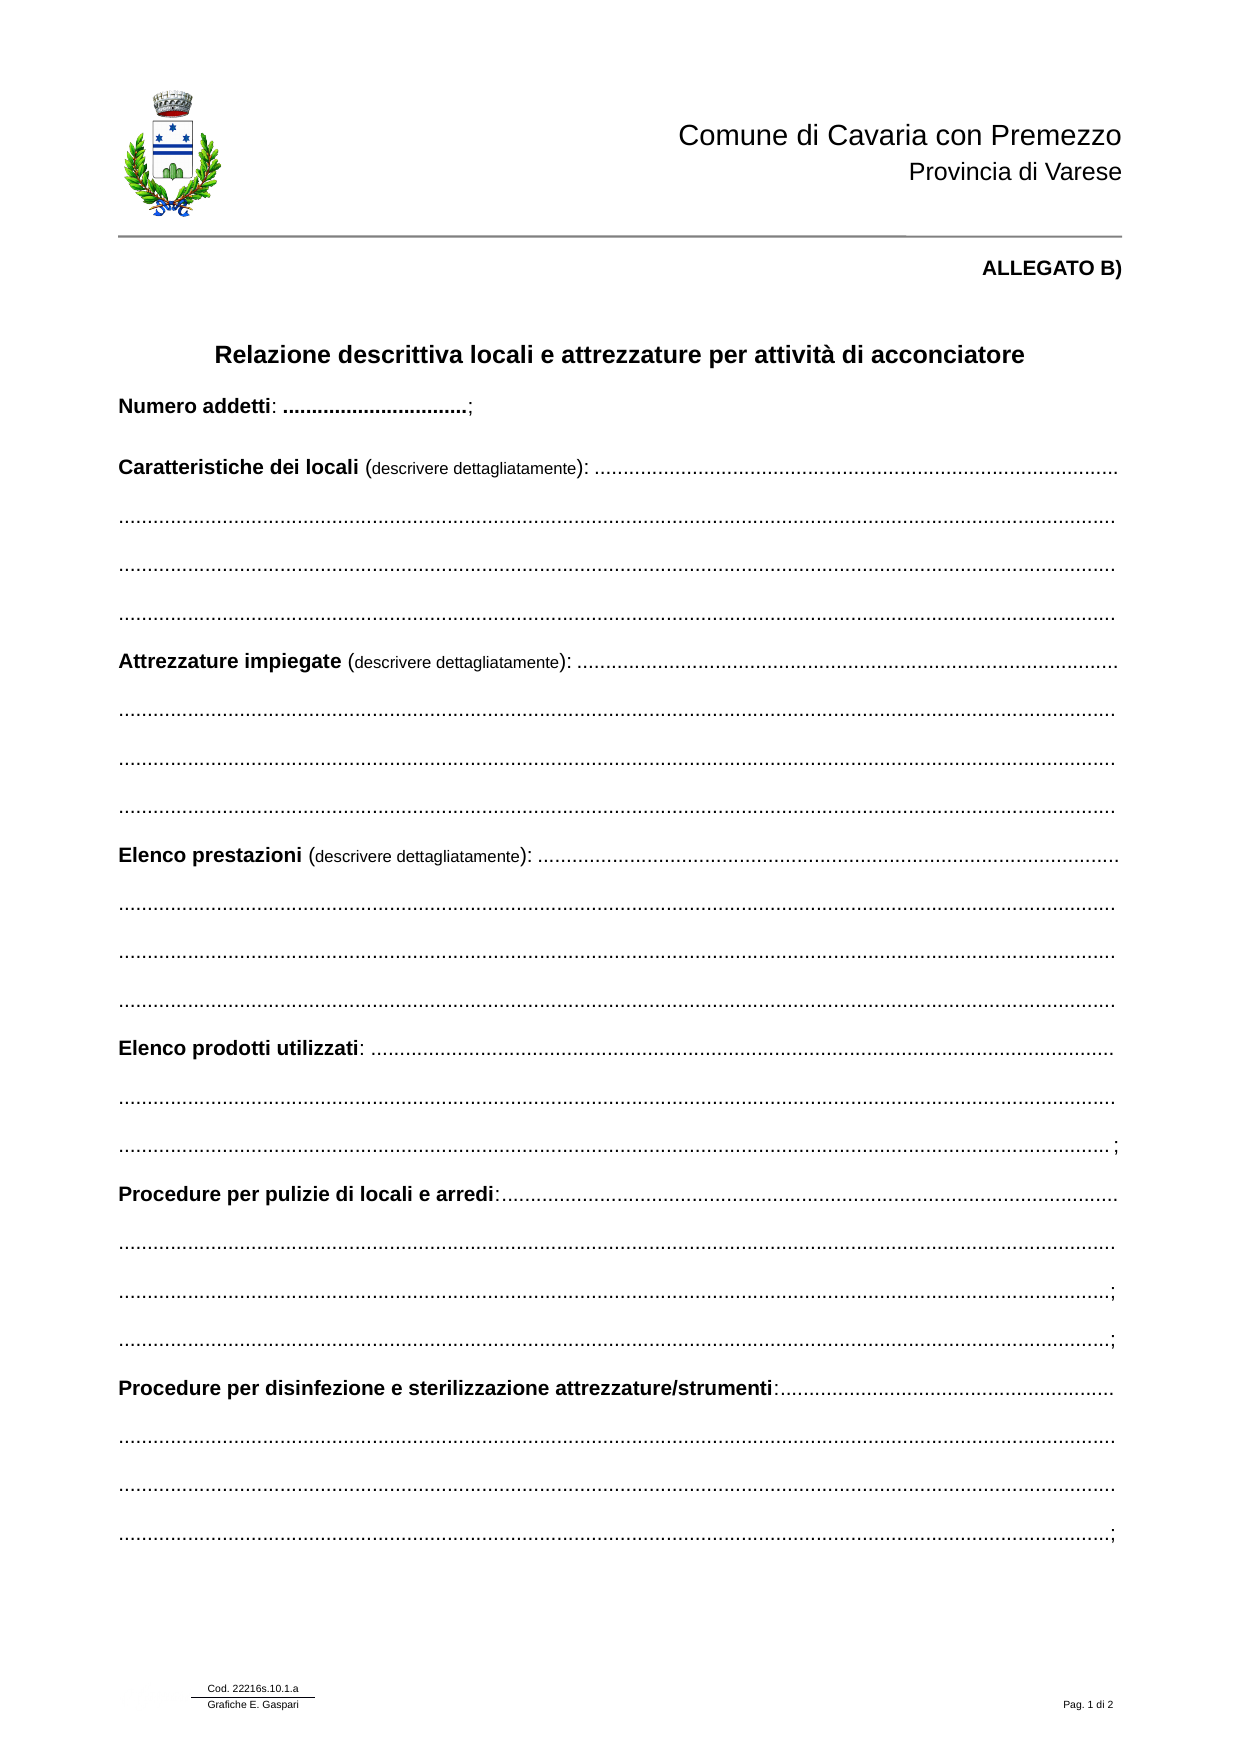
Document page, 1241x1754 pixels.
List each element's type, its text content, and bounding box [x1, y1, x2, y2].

text ............................................................................................................................................................................. [118, 891, 1122, 915]
text ............................................................................................................................................................................. [118, 1230, 1122, 1254]
text ............................................................................................................................................................................. [118, 697, 1122, 721]
text Elenco prestazioni (descrivere dettagliatamente): ..................................................................................................... [118, 842, 1122, 866]
text Procedure per pulizie di locali e arredi: ........................................................................................................... [118, 1182, 1122, 1206]
text Provincia di Varese [224, 157, 1122, 185]
subtitle Relazione descrittiva locali e attrezzature per attività di acconciatore [118, 340, 1122, 369]
text Nell'elenco degli allegati [242, 292, 602, 315]
text ............................................................................................................................................................................. [118, 939, 1122, 963]
text ............................................................................................................................................................................. [118, 600, 1122, 624]
text Numero addetti: ................................; [118, 394, 1122, 418]
text ............................................................................................................................................................................. [118, 1424, 1122, 1448]
text ALLEGATO B) [118, 256, 1122, 280]
text ............................................................................................................................................................................. [118, 503, 1122, 527]
text ............................................................................................................................................................................; [118, 1521, 1122, 1544]
text ............................................................................................................................................................................. [118, 794, 1122, 818]
picture [122, 87, 224, 219]
text Caratteristiche dei locali (descrivere dettagliatamente): ........................................................................................... [118, 455, 1122, 479]
text Attrezzature impiegate (descrivere dettagliatamente): .............................................................................................. [118, 649, 1122, 673]
text ............................................................................................................................................................................; [118, 1327, 1122, 1351]
text ............................................................................................................................................................................. [118, 988, 1122, 1012]
text ............................................................................................................................................................................. [118, 1472, 1122, 1496]
text ............................................................................................................................................................................. [118, 1085, 1122, 1109]
text Comune di Cavaria con Premezzo [224, 118, 1122, 152]
text Elenco prodotti utilizzati: ................................................................................................................................. [118, 1036, 1122, 1060]
text ............................................................................................................................................................................ ; [118, 1133, 1122, 1157]
text ............................................................................................................................................................................. [118, 552, 1122, 576]
text ............................................................................................................................................................................; [118, 1278, 1122, 1302]
text Procedure per disinfezione e sterilizzazione attrezzature/strumenti: .......................................................... [118, 1375, 1122, 1399]
text ............................................................................................................................................................................. [118, 746, 1122, 769]
